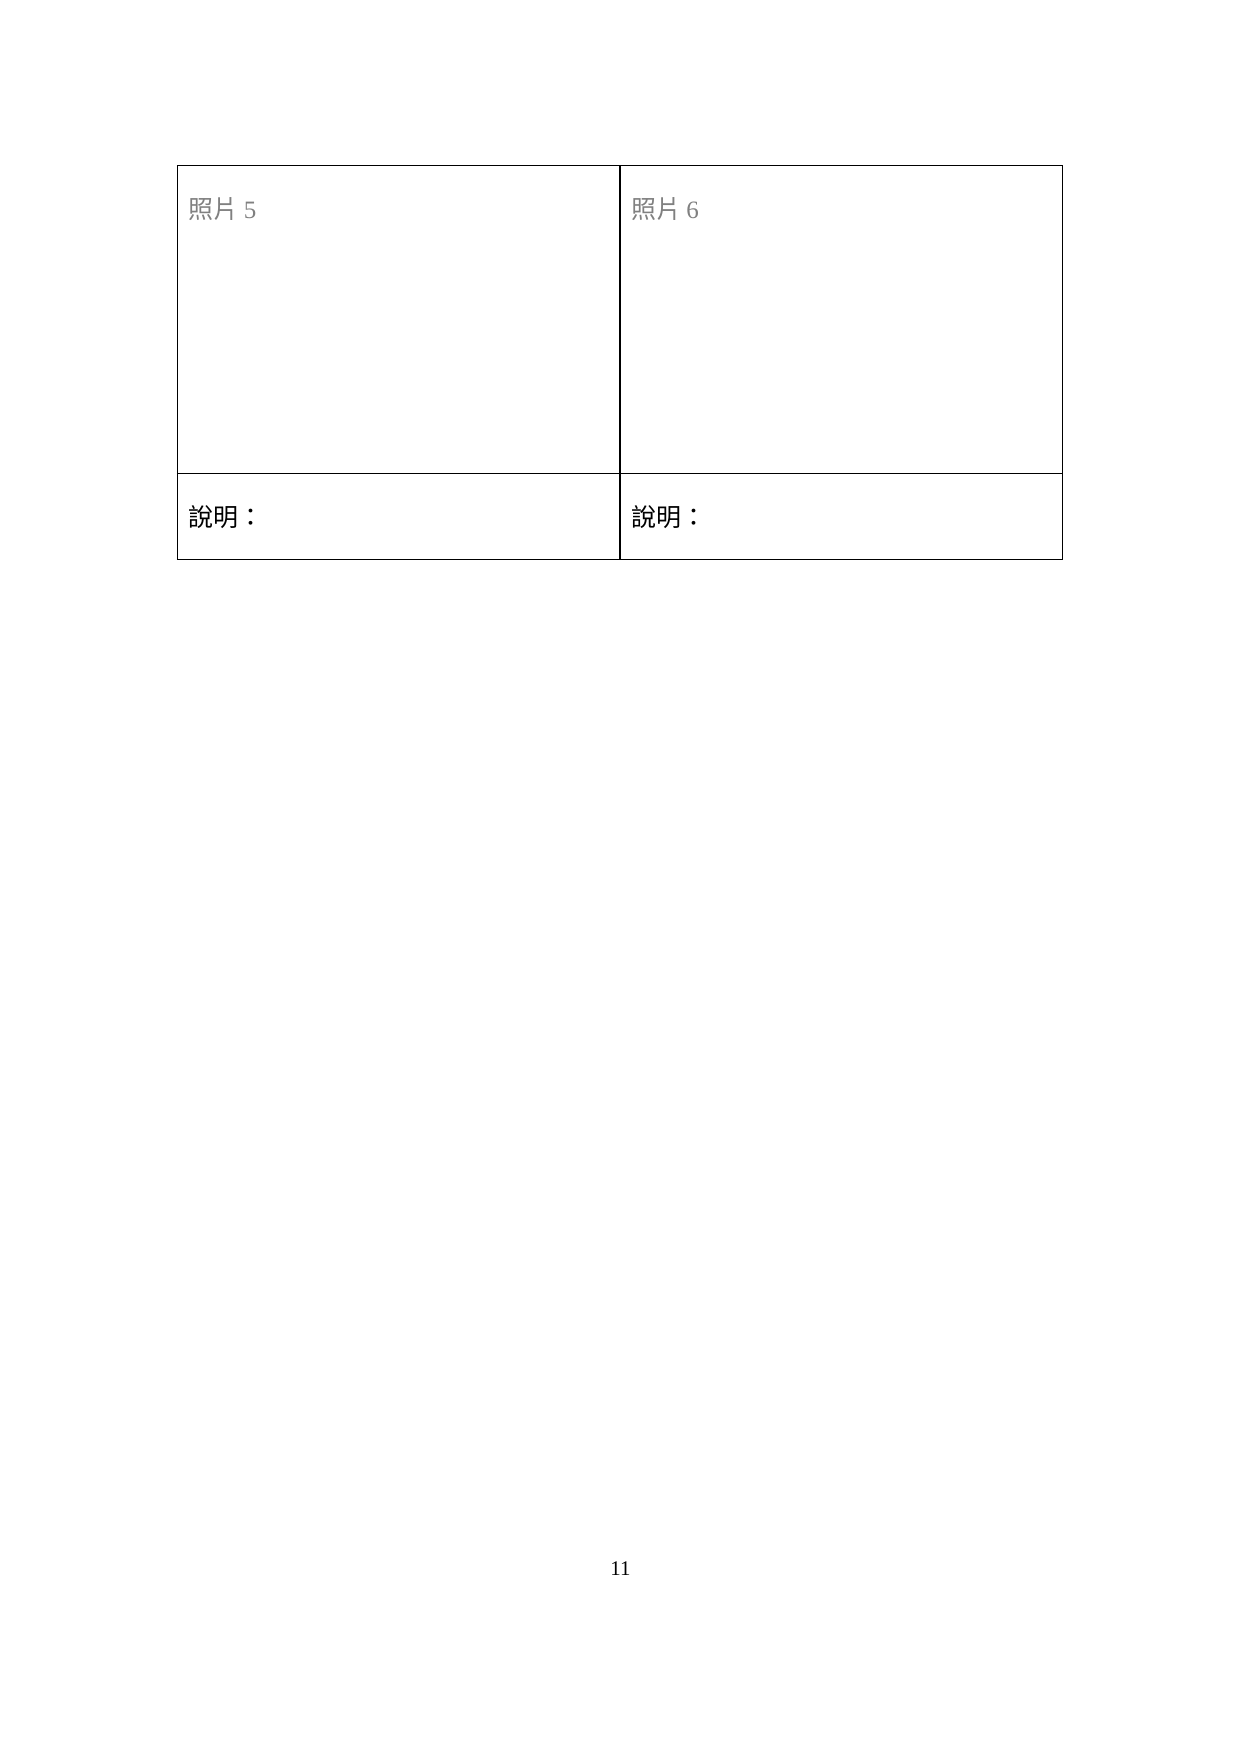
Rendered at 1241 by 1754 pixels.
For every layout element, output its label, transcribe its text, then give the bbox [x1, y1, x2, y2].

table_cell 照片5 [178, 166, 619, 472]
table_cell 說明： [621, 474, 1062, 559]
table_cell 照片6 [621, 166, 1062, 472]
table_cell 說明： [178, 474, 619, 559]
